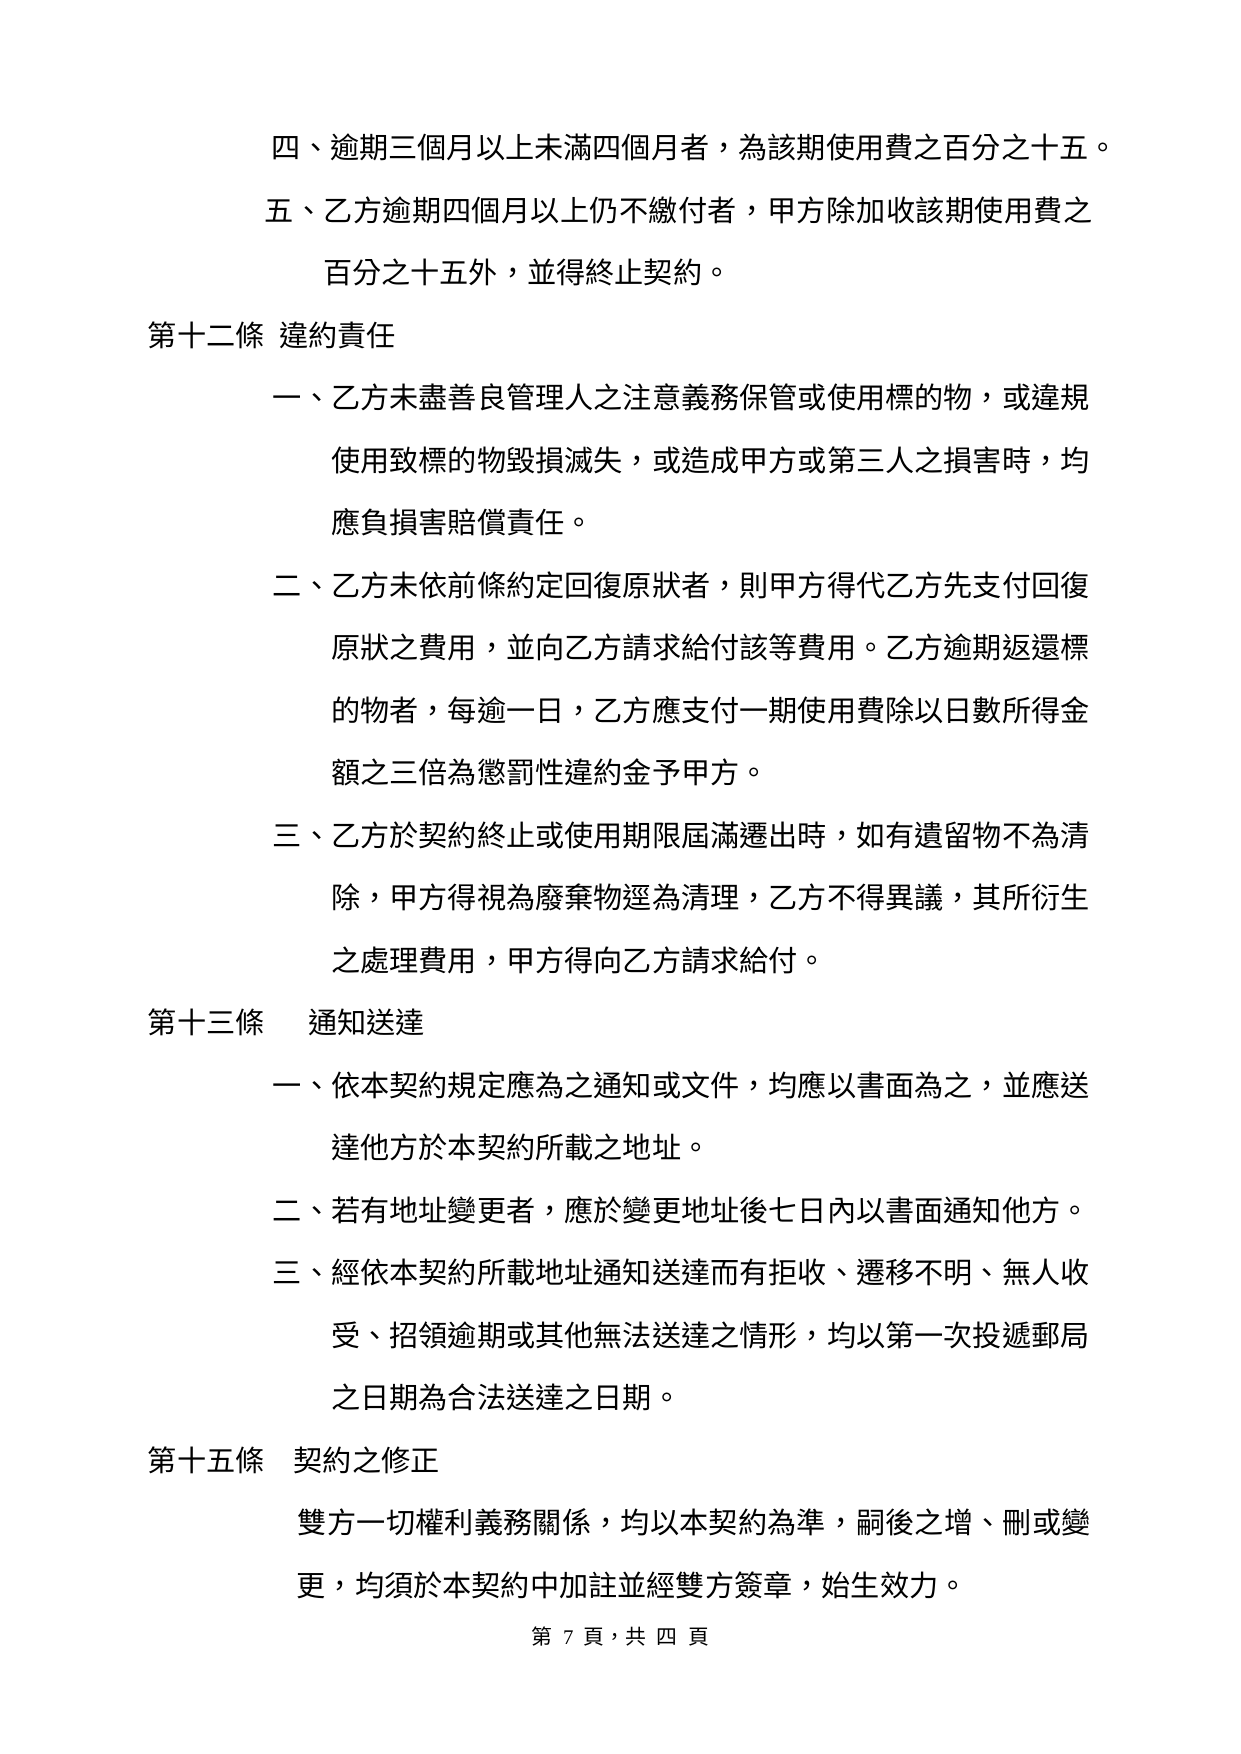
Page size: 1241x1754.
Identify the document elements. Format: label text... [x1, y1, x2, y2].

text 一、依本契約規定應為之通知或文件，均應以書面為之，並應送達他方於本契約所載之地址。 [273, 1042, 1092, 1167]
text 三、乙方於契約終止或使用期限屆滿遷出時，如有遺留物不為清除，甲方得視為廢棄物逕為清理，乙方不得異議，其所衍生之處理費用，甲方得向乙方請求給付。 [273, 792, 1092, 979]
text 一、乙方未盡善良管理人之注意義務保管或使用標的物，或違規使用致標的物毀損滅失，或造成甲方或第三人之損害時，均應負損害賠償責任。 [273, 354, 1092, 542]
text 雙方一切權利義務關係，均以本契約為準，嗣後之增、刪或變更，均須於本契約中加註並經雙方簽章，始生效力。 [296, 1479, 1092, 1604]
text 第十二條 違約責任 [148, 292, 1092, 354]
text 二、乙方未依前條約定回復原狀者，則甲方得代乙方先支付回復原狀之費用，並向乙方請求給付該等費用。乙方逾期返還標的物者，每逾一日，乙方應支付一期使用費除以日數所得金額之三倍為懲罰性違約金予甲方。 [273, 542, 1092, 792]
text 二、若有地址變更者，應於變更地址後七日內以書面通知他方。 [273, 1167, 1092, 1229]
text 四、逾期三個月以上未滿四個月者，為該期使用費之百分之十五。 [272, 104, 1092, 167]
text 三、經依本契約所載地址通知送達而有拒收、遷移不明、無人收受、招領逾期或其他無法送達之情形，均以第一次投遞郵局之日期為合法送達之日期。 [273, 1229, 1092, 1417]
text 第十三條 通知送達 [148, 979, 1092, 1042]
text 五、乙方逾期四個月以上仍不繳付者，甲方除加收該期使用費之百分之十五外，並得終止契約。 [264, 167, 1092, 292]
text 第十五條 契約之修正 [148, 1417, 1092, 1479]
